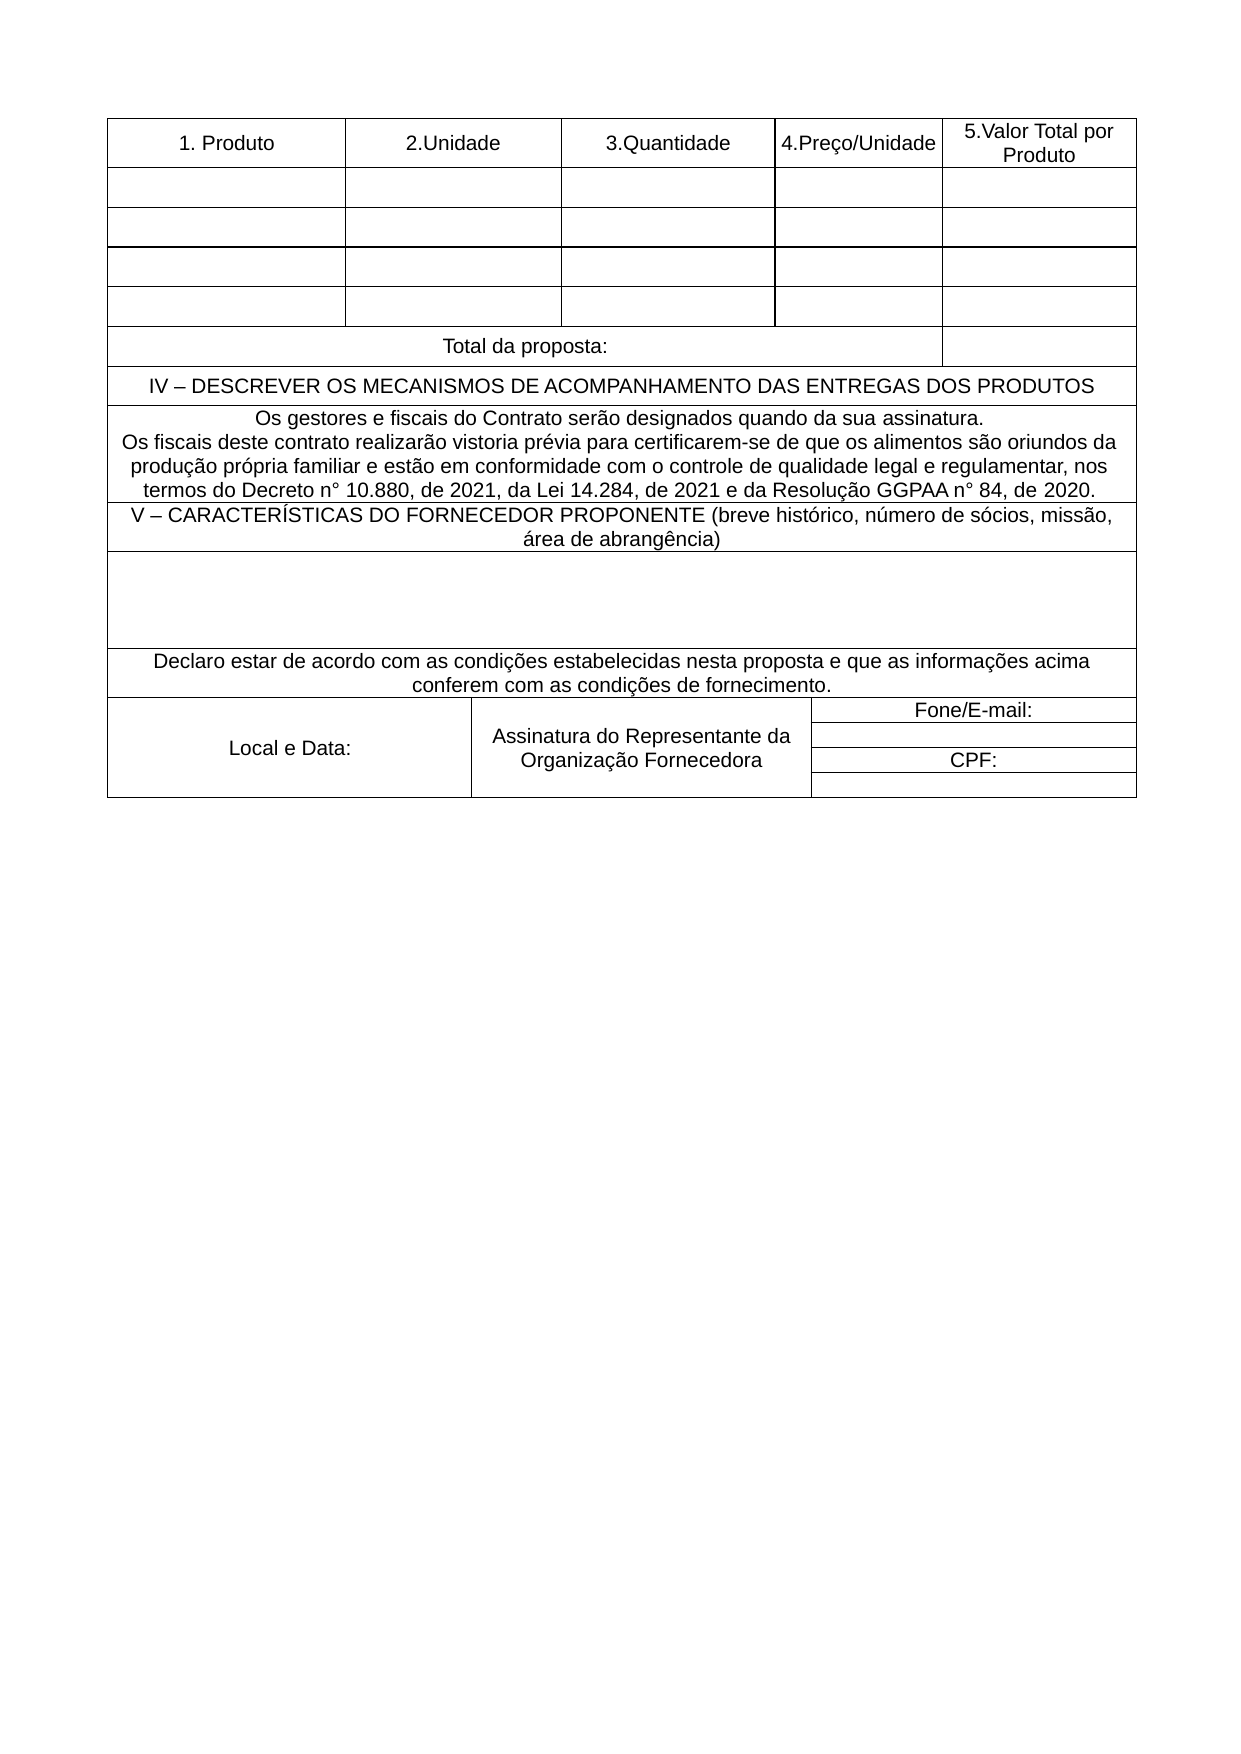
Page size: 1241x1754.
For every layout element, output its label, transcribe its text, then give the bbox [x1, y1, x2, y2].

table_cell 5.Valor Total por Produto [943, 119, 1136, 167]
table_cell Local e Data: [108, 698, 471, 797]
table_cell [108, 168, 345, 207]
table_cell Total da proposta: [108, 327, 942, 366]
table_cell [776, 287, 942, 326]
table_cell [562, 248, 774, 286]
table_cell Declaro estar de acordo com as condições estabelecidas nesta proposta e que as informações acima conferem com as condições de fornecimento. [108, 649, 1136, 697]
table_cell [943, 248, 1136, 286]
table_cell [943, 287, 1136, 326]
table_cell [776, 248, 942, 286]
table_cell [943, 208, 1136, 246]
table_cell 3.Quantidade [562, 119, 774, 167]
table_cell 2.Unidade [346, 119, 561, 167]
table_cell [943, 327, 1136, 366]
table_cell IV – DESCREVER OS MECANISMOS DE ACOMPANHAMENTO DAS ENTREGAS DOS PRODUTOS [108, 367, 1136, 405]
table_cell V – CARACTERÍSTICAS DO FORNECEDOR PROPONENTE (breve histórico, número de sócios, missão, área de abrangência) [108, 503, 1136, 551]
table_cell [346, 248, 561, 286]
table_cell [943, 168, 1136, 207]
table_cell [776, 168, 942, 207]
table_cell [108, 208, 345, 246]
table_cell [562, 168, 774, 207]
table_cell [346, 168, 561, 207]
table_cell [562, 287, 774, 326]
table_cell CPF: [812, 748, 1136, 772]
table_cell [346, 208, 561, 246]
table_cell [812, 723, 1136, 747]
table_cell [108, 287, 345, 326]
table_cell [108, 552, 1136, 648]
table_cell [108, 248, 345, 286]
table_cell [346, 287, 561, 326]
table_cell [562, 208, 774, 246]
table_cell Os gestores e fiscais do Contrato serão designados quando da sua assinatura. Os fiscais deste contrato realizarão vistoria prévia para certificarem-se de que os alimentos são oriundos da produção própria familiar e estão em conformidade com o controle de qualidade legal e regulamentar, nos termos do Decreto n° 10.880, de 2021, da Lei 14.284, de 2021 e da Resolução GGPAA n° 84, de 2020. [108, 406, 1136, 502]
table_cell Assinatura do Representante da Organização Fornecedora [472, 698, 811, 797]
table_cell 4.Preço/Unidade [776, 119, 942, 167]
table_cell Fone/E-mail: [812, 698, 1136, 722]
table_cell [776, 208, 942, 246]
table_cell [812, 773, 1136, 797]
table_cell 1. Produto [108, 119, 345, 167]
